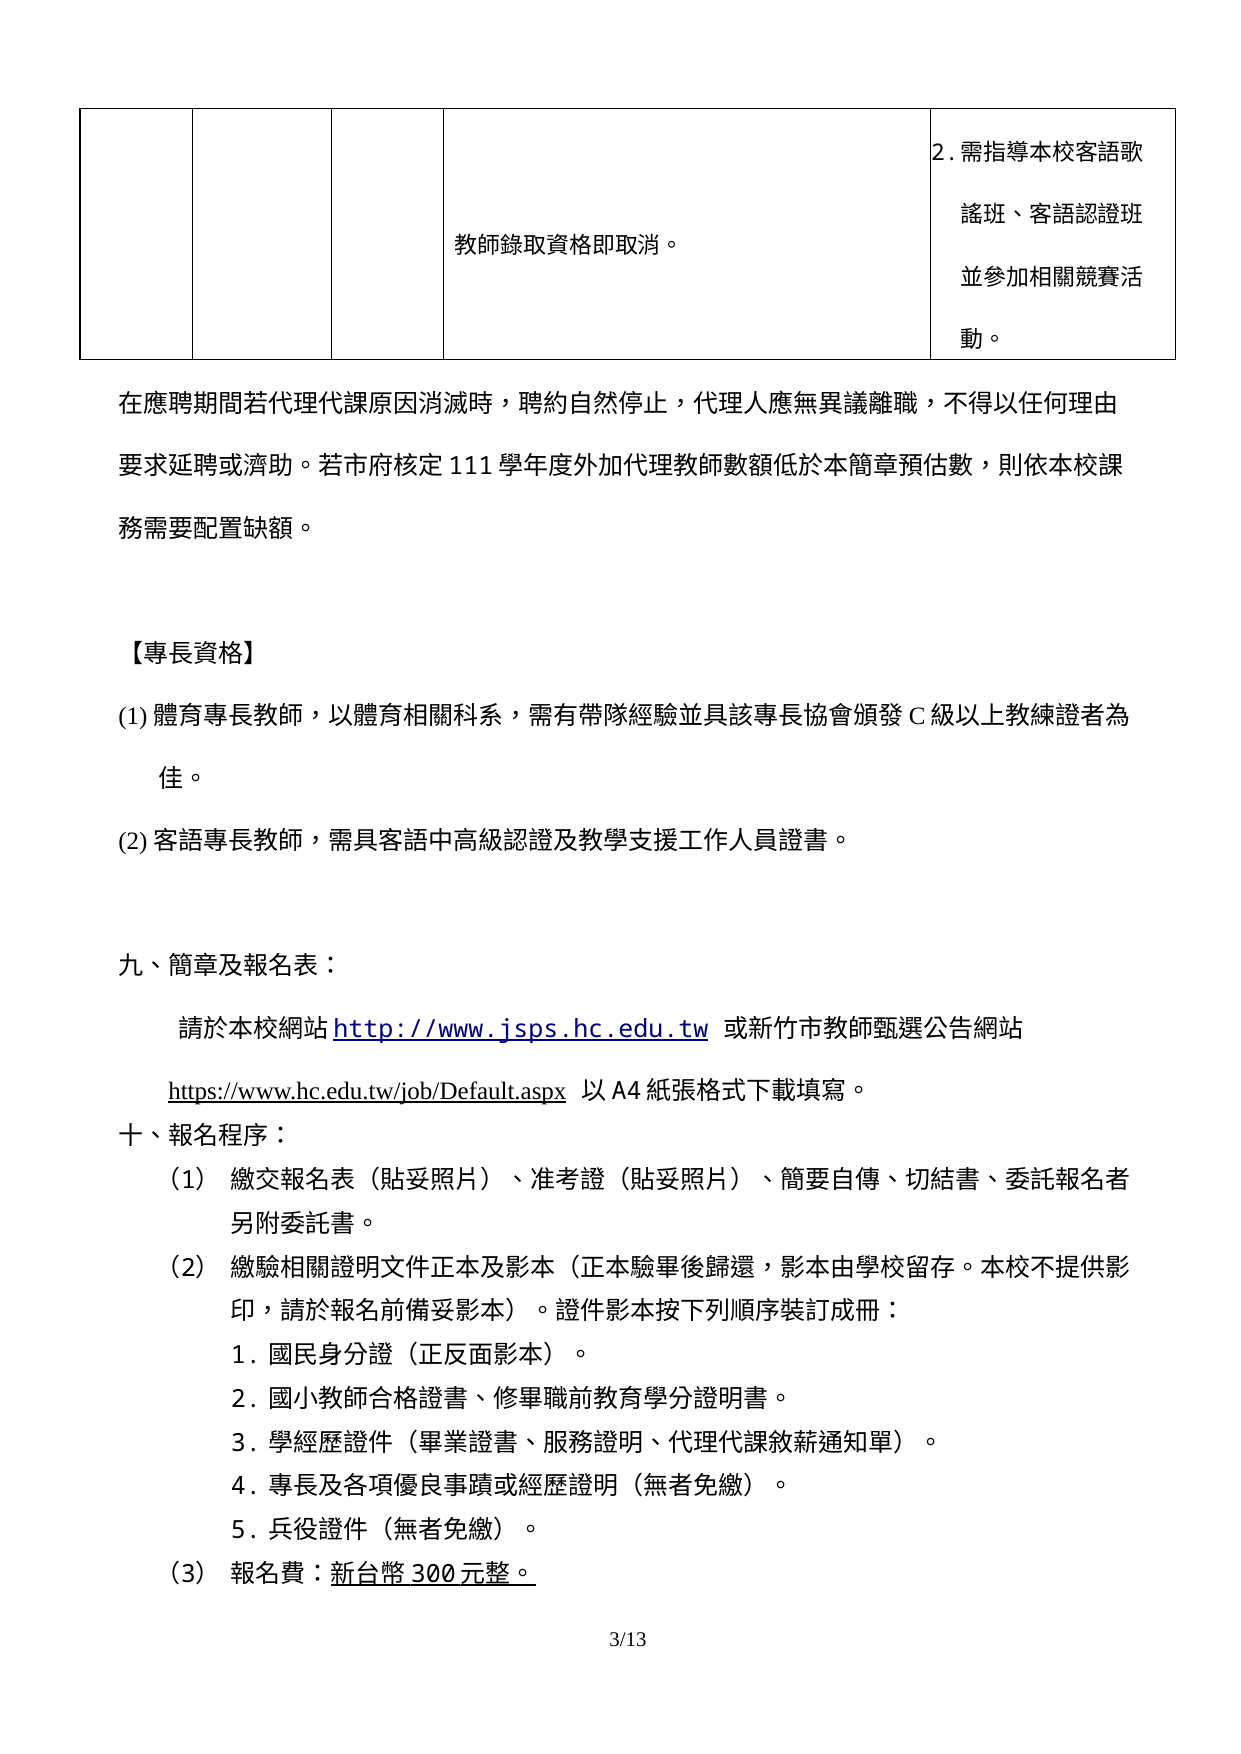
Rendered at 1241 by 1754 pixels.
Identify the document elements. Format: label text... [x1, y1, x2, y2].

table_cell 本職缺以客語為主要教授科目，再搭配其他領域配課。 需指導本校客語歌謠班、客語認證班並參加相關競賽活動。 [931, 109, 1175, 359]
text 在應聘期間若代理代課原因消滅時，聘約自然停止，代理人應無異議離職，不得以任何理由要求延聘或濟助。若市府核定111學年度外加代理教師數額低於本簡章預估數，則依本校課務需要配置缺額。 [118, 360, 1137, 547]
list 客語專長教師，需具客語中高級認證及教學支援工作人員證書。 [118, 797, 1137, 860]
table_cell 教師錄取資格即取消。 [444, 109, 930, 359]
list 繳交報名表（貼妥照片）、准考證（貼妥照片）、簡要自傳、切結書、委託報名者另附委託書。 [156, 1153, 1137, 1241]
list 國民身分證（正反面影本）。 [231, 1328, 1137, 1372]
list 繳驗相關證明文件正本及影本（正本驗畢後歸還，影本由學校留存。本校不提供影印，請於報名前備妥影本）。證件影本按下列順序裝訂成冊： [156, 1241, 1137, 1328]
text 十、報名程序： [118, 1110, 1137, 1153]
text 請於本校網站http://www.jsps.hc.edu.tw 或新竹市教師甄選公告網站 [118, 985, 1137, 1047]
table_cell [332, 109, 443, 359]
list 體育專長教師，以體育相關科系，需有帶隊經驗並具該專長協會頒發C級以上教練證者為佳。 [118, 672, 1137, 797]
list 學經歷證件（畢業證書、服務證明、代理代課敘薪通知單）。 [231, 1416, 1137, 1460]
text 九、簡章及報名表： [118, 922, 1137, 985]
list 國小教師合格證書、修畢職前教育學分證明書。 [231, 1372, 1137, 1416]
text 【專長資格】 [118, 610, 1137, 672]
list 兵役證件（無者免繳）。 [231, 1503, 1137, 1547]
list 報名費：新台幣300元整。 [156, 1547, 1137, 1591]
table_cell [193, 109, 331, 359]
text https://www.hc.edu.tw/job/Default.aspx 以A4紙張格式下載填寫。 [118, 1047, 1137, 1110]
table_cell [81, 109, 192, 359]
list 專長及各項優良事蹟或經歷證明（無者免繳）。 [231, 1460, 1137, 1503]
